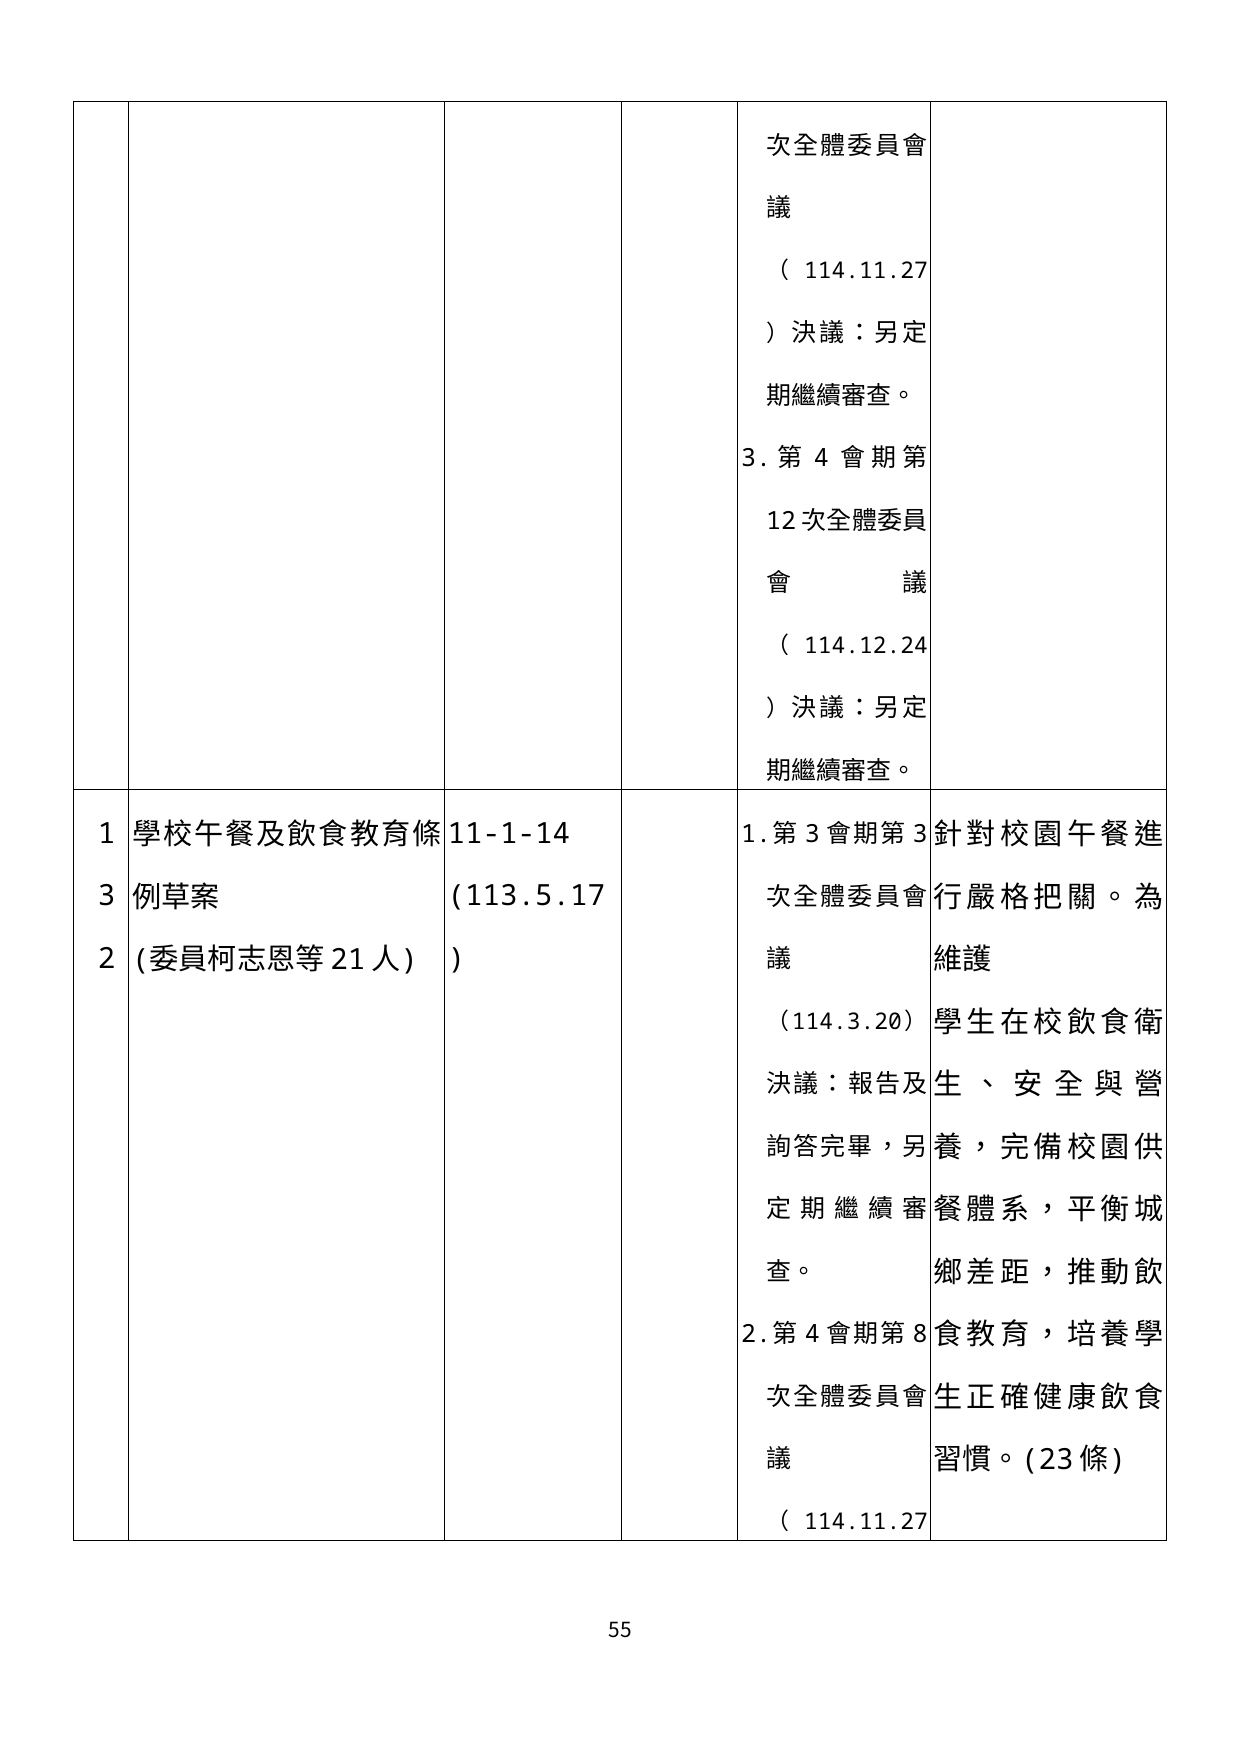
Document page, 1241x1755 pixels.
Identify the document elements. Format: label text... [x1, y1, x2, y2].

table_cell 1.第3會期第3次全體委員會議（114.3.20）決議：報告及詢答完畢，另定期繼續審查。 2.第4會期第8次全體委員會議（114.11.27 [738, 790, 930, 1540]
table_cell [931, 102, 1166, 789]
table_cell [129, 102, 444, 789]
table_cell 11-1-14 (113.5.17) [445, 790, 621, 1540]
table_cell 學校午餐及飲食教育條例草案 (委員柯志恩等21人) [129, 790, 444, 1540]
table_cell [74, 790, 128, 1540]
table_cell [74, 102, 128, 789]
table_cell [445, 102, 621, 789]
table_cell [622, 102, 737, 789]
table_cell [622, 790, 737, 1540]
table_cell 針對校園午餐進行嚴格把關。為維護 學生在校飲食衛生、安全與營養，完備校園供餐體系，平衡城鄉差距，推動飲食教育，培養學生正確健康飲食習慣。(23條) [931, 790, 1166, 1540]
table_cell 次全體委員會議（114.11.27）決議：另定期繼續審查。 3.第4會期第12次全體委員會議（114.12.24）決議：另定期繼續審查。 [738, 102, 930, 789]
